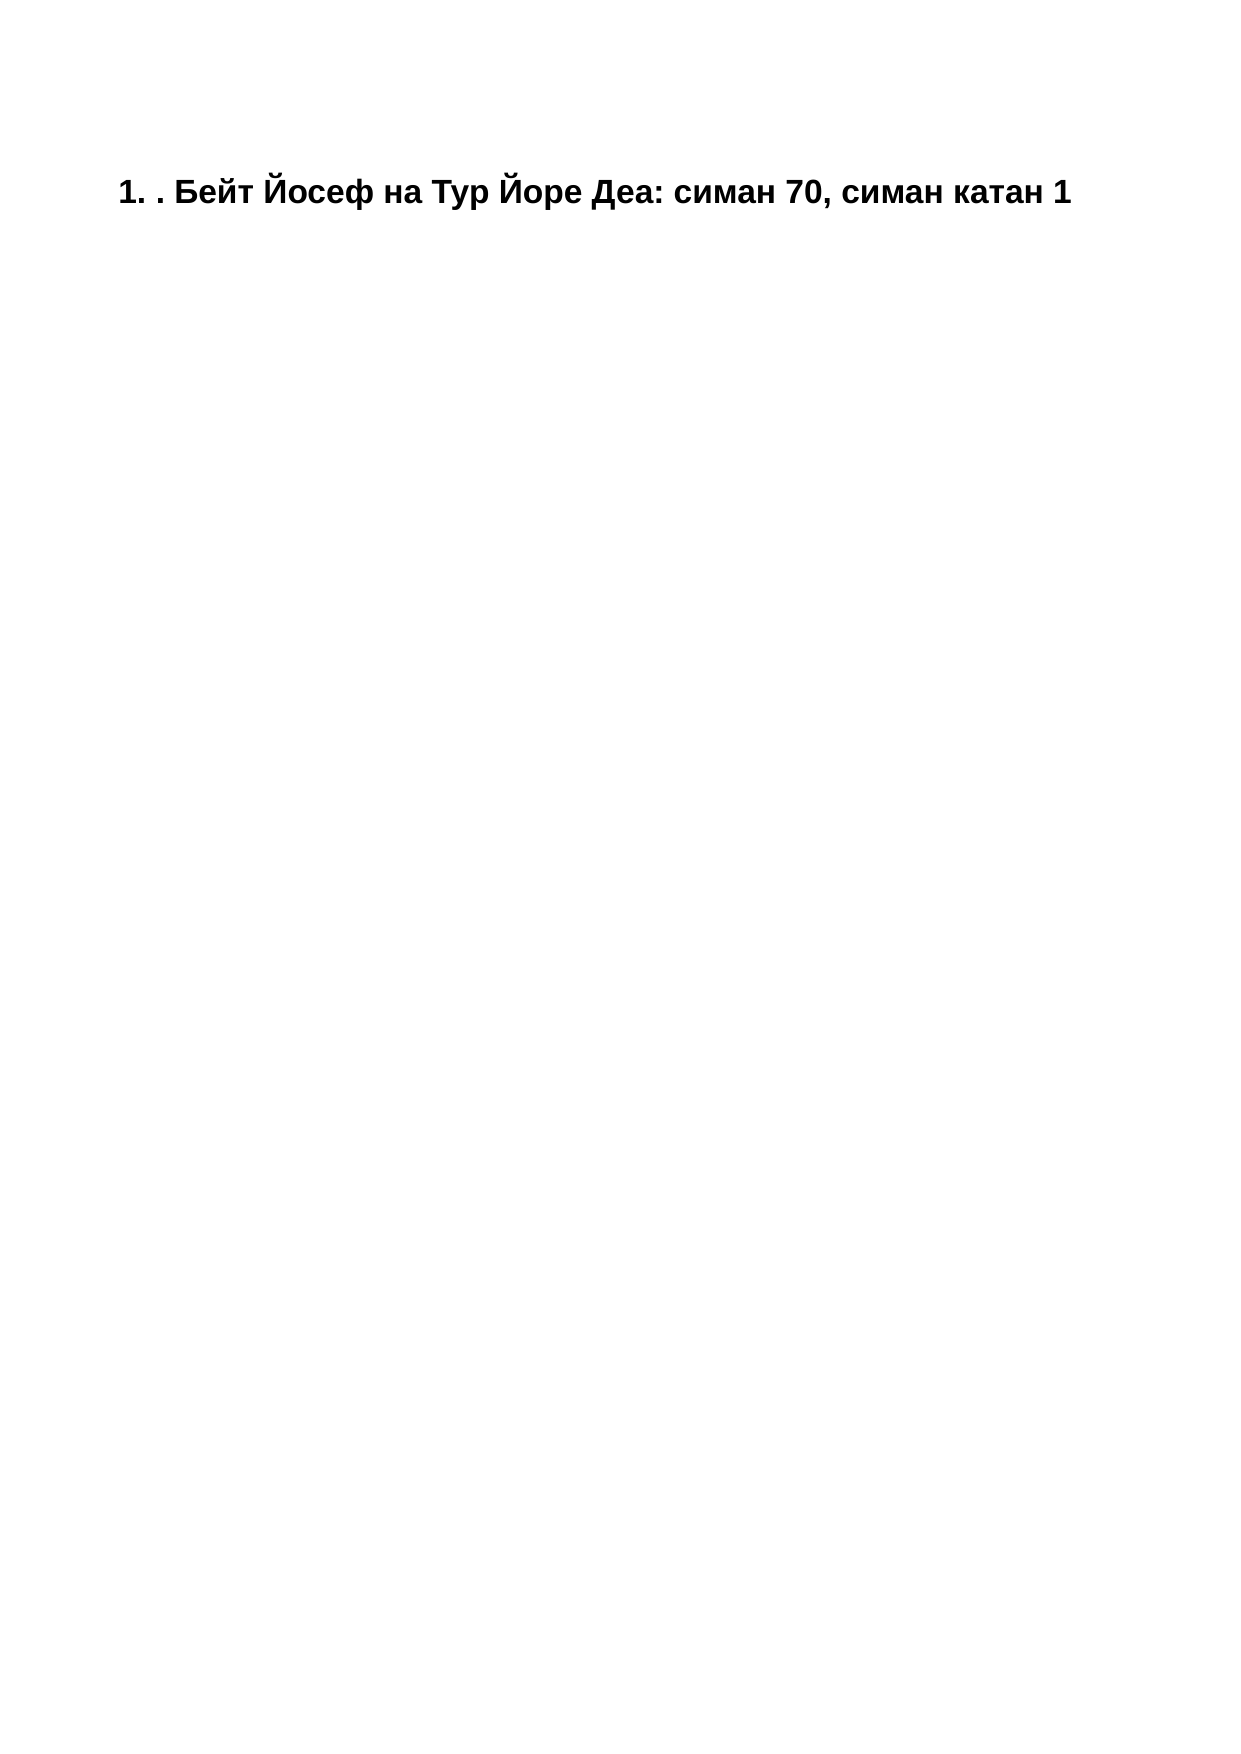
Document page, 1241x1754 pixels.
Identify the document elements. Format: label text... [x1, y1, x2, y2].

subtitle . Бейт Йосеф на Тур Йоре Деа: симан 70, симан катан 1 [118, 147, 1122, 176]
